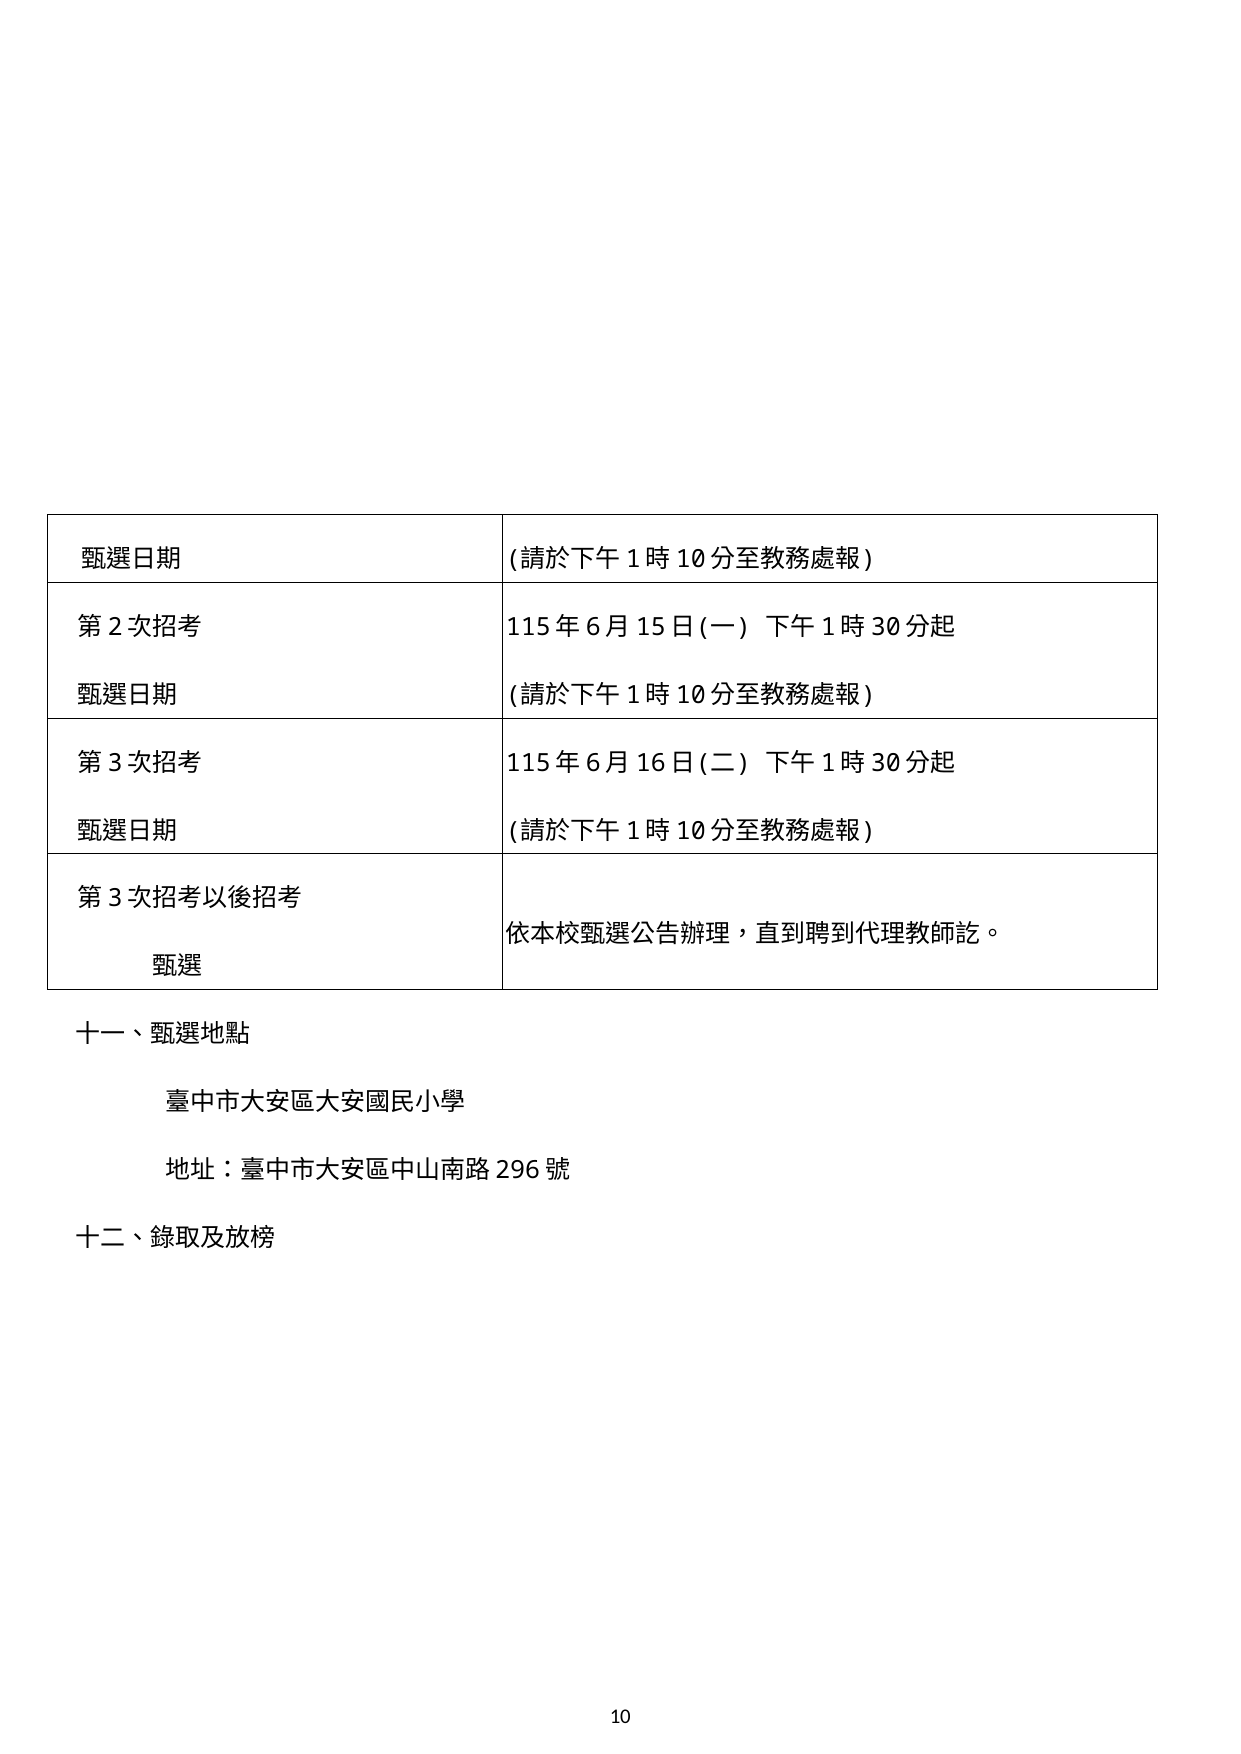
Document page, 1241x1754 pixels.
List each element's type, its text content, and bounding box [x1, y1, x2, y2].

table_cell 第2次招考 甄選日期 [48, 583, 75, 718]
table_cell 第3次招考以後招考 甄選 [48, 854, 75, 989]
table_header 第1次招考 甄選日期 [48, 515, 75, 582]
table_cell 第3次招考 甄選日期 [48, 719, 75, 853]
